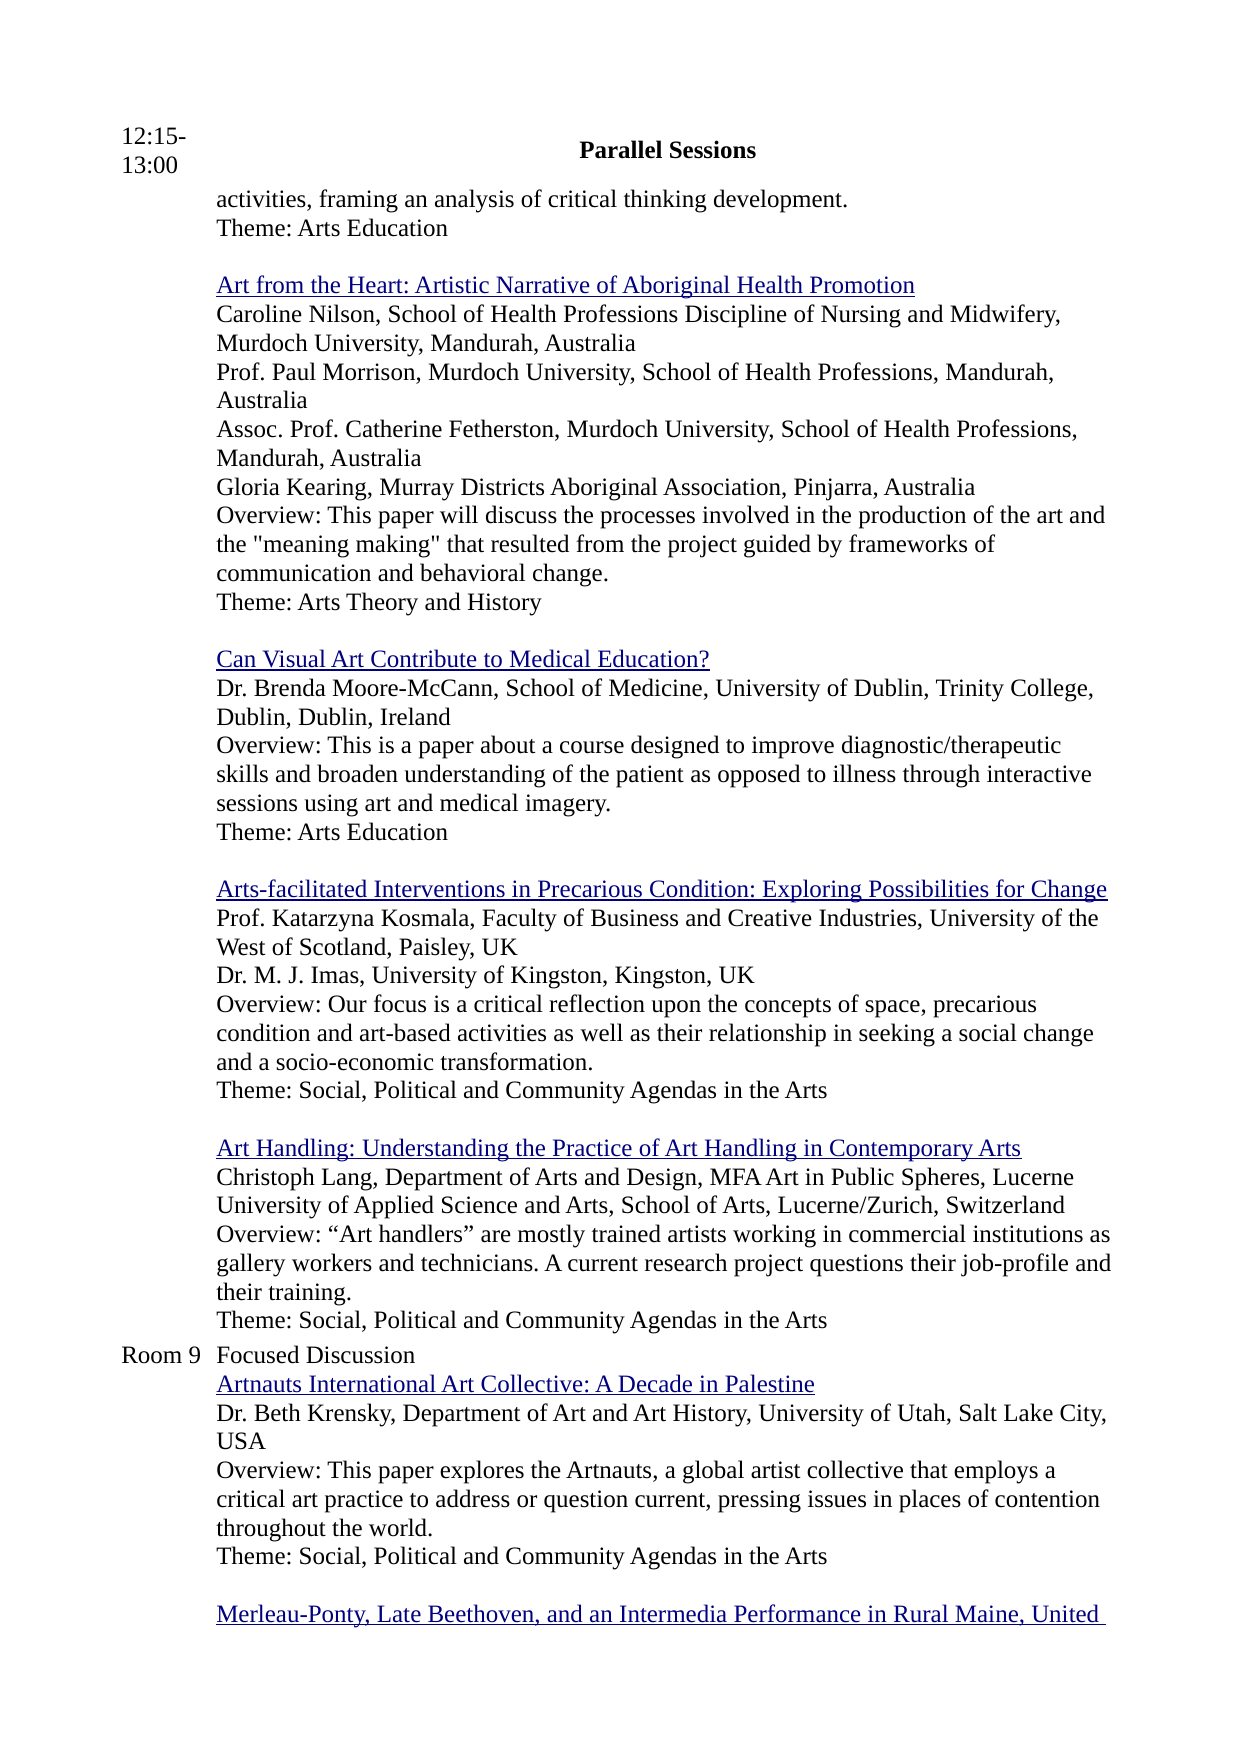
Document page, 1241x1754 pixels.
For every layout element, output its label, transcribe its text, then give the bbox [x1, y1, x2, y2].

table_cell [118, 181, 213, 1337]
table_cell activities, framing an analysis of critical thinking development. Theme: Arts Education Art from the Heart: Artistic Narrative of Aboriginal Health Promotion Caroline Nilson, School of Health Professions Discipline of Nursing and Midwifery, Murdoch University, Mandurah, Australia Prof. Paul Morrison, Murdoch University, School of Health Professions, Mandurah, Australia Assoc. Prof. Catherine Fetherston, Murdoch University, School of Health Professions, Mandurah, Australia Gloria Kearing, Murray Districts Aboriginal Association, Pinjarra, Australia Overview: This paper will discuss the processes involved in the production of the art and the "meaning making" that resulted from the project guided by frameworks of communication and behavioral change. Theme: Arts Theory and History Can Visual Art Contribute to Medical Education? Dr. Brenda Moore-McCann, School of Medicine, University of Dublin, Trinity College, Dublin, Dublin, Ireland Overview: This is a paper about a course designed to improve diagnostic/therapeutic skills and broaden understanding of the patient as opposed to illness through interactive sessions using art and medical imagery. Theme: Arts Education Arts-facilitated Interventions in Precarious Condition: Exploring Possibilities for Change Prof. Katarzyna Kosmala, Faculty of Business and Creative Industries, University of the West of Scotland, Paisley, UK Dr. M. J. Imas, University of Kingston, Kingston, UK Overview: Our focus is a critical reflection upon the concepts of space, precarious condition and art-based activities as well as their relationship in seeking a social change and a socio-economic transformation. Theme: Social, Political and Community Agendas in the Arts Art Handling: Understanding the Practice of Art Handling in Contemporary Arts Christoph Lang, Department of Arts and Design, MFA Art in Public Spheres, Lucerne University of Applied Science and Arts, School of Arts, Lucerne/Zurich, Switzerland Overview: “Art handlers” are mostly trained artists working in commercial institutions as gallery workers and technicians. A current research project questions their job-profile and their training. Theme: Social, Political and Community Agendas in the Arts [213, 181, 1122, 1337]
table_header Parallel Sessions [213, 118, 1122, 181]
table_header 12:15-13:00 [118, 118, 213, 181]
table_cell Room 9 [118, 1337, 213, 1631]
table_cell Focused Discussion Artnauts International Art Collective: A Decade in Palestine Dr. Beth Krensky, Department of Art and Art History, University of Utah, Salt Lake City, USA Overview: This paper explores the Artnauts, a global artist collective that employs a critical art practice to address or question current, pressing issues in places of contention throughout the world. Theme: Social, Political and Community Agendas in the Arts Merleau-Ponty, Late Beethoven, and an Intermedia Performance in Rural Maine, United [213, 1337, 1122, 1631]
